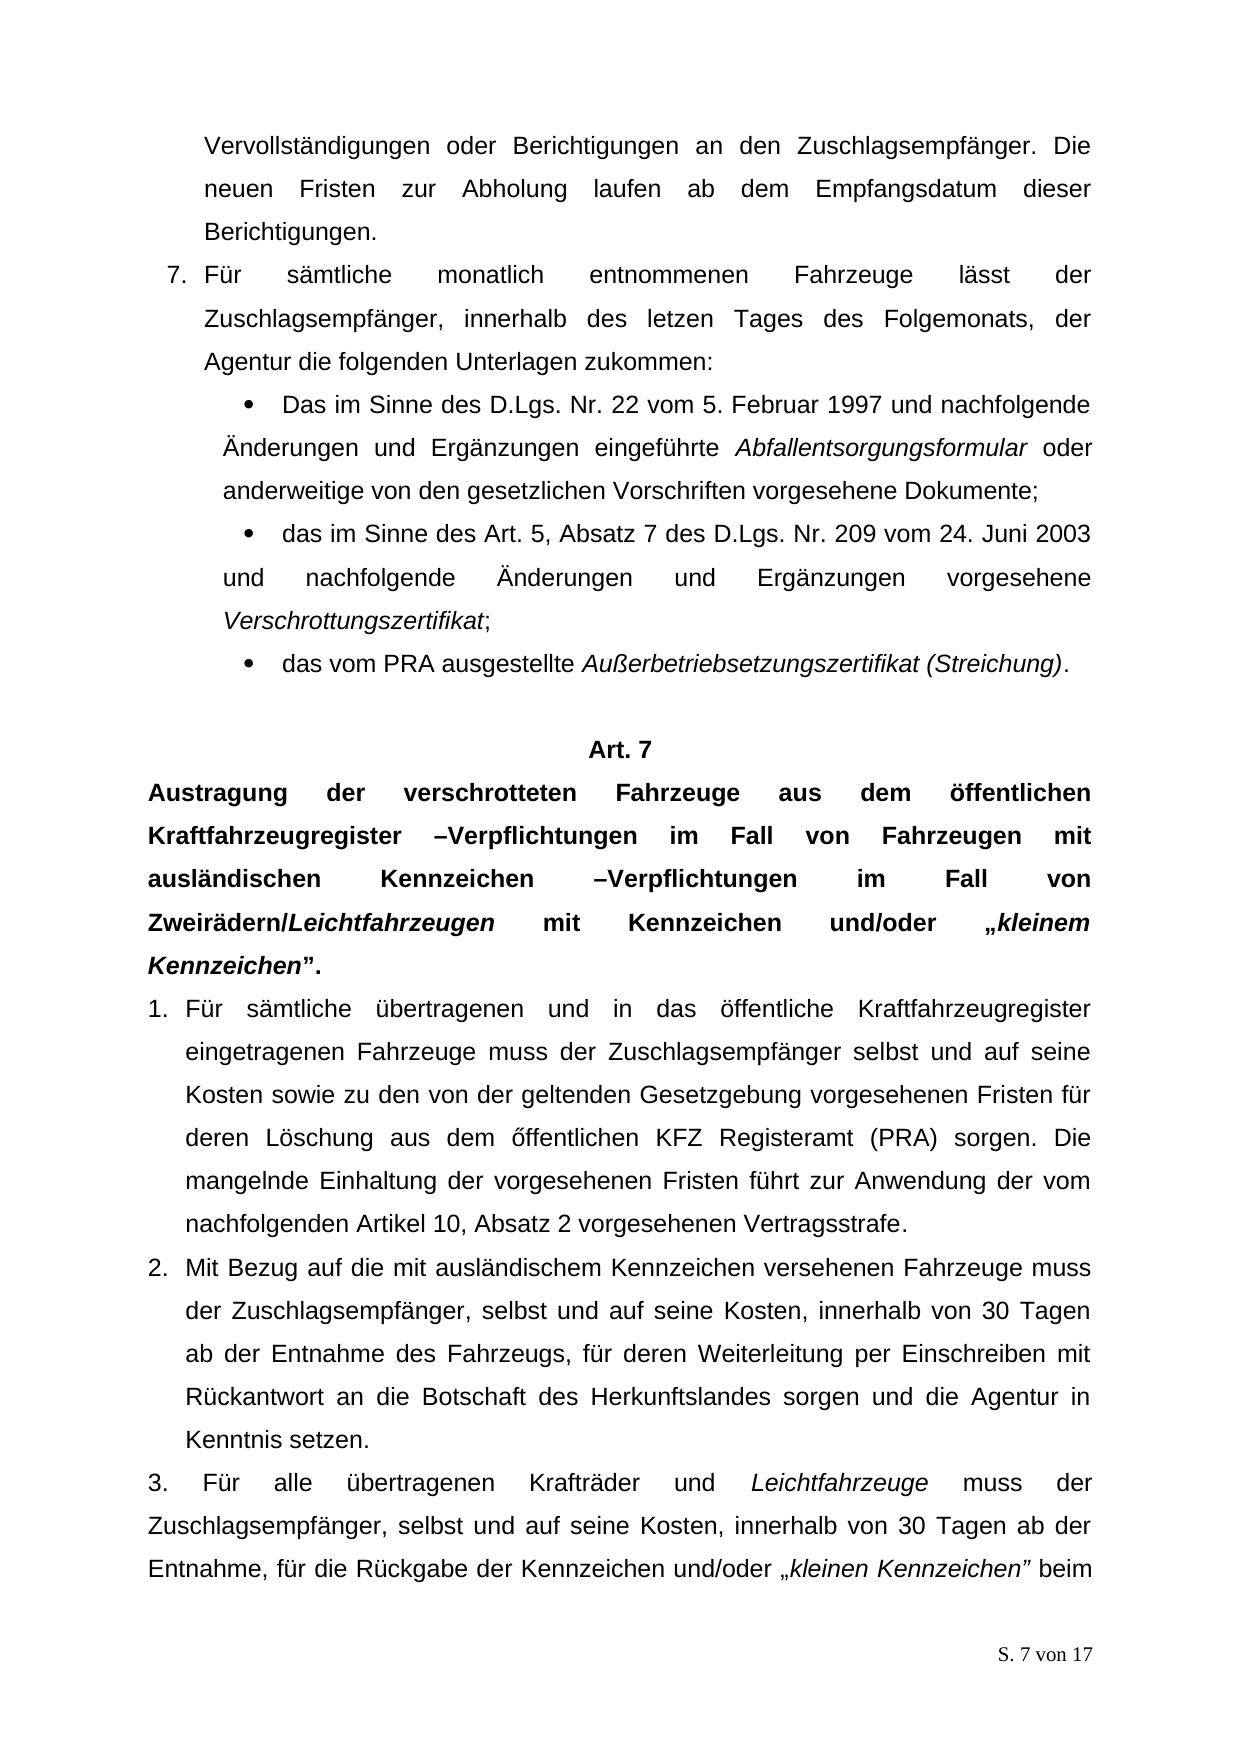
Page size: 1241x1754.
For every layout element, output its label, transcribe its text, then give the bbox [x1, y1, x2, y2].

list das vom PRA ausgestellte Außerbetriebsetzungszertifikat (Streichung). [185, 649, 1092, 678]
text Art. 7 [148, 735, 1092, 764]
list Für sämtliche monatlich entnommenen Fahrzeuge lässt der Zuschlagsempfänger, innerhalb des letzen Tages des Folgemonats, der Agentur die folgenden Unterlagen zukommen: [166, 260, 1092, 375]
list Mit Bezug auf die mit ausländischem Kennzeichen versehenen Fahrzeuge muss der Zuschlagsempfänger, selbst und auf seine Kosten, innerhalb von 30 Tagen ab der Entnahme des Fahrzeugs, für deren Weiterleitung per Einschreiben mit Rückantwort an die Botschaft des Herkunftslandes sorgen und die Agentur in Kenntnis setzen. [148, 1253, 1092, 1454]
text Austragung der verschrotteten Fahrzeuge aus dem öffentlichen Kraftfahrzeugregister –Verpflichtungen im Fall von Fahrzeugen mit ausländischen Kennzeichen –Verpflichtungen im Fall von Zweirädern/Leichtfahrzeugen mit Kennzeichen und/oder „kleinem Kennzeichen”. [148, 778, 1092, 979]
list Für sämtliche übertragenen und in das öffentliche Kraftfahrzeugregister eingetragenen Fahrzeuge muss der Zuschlagsempfänger selbst und auf seine Kosten sowie zu den von der geltenden Gesetzgebung vorgesehenen Fristen für deren Löschung aus dem őffentlichen KFZ Registeramt (PRA) sorgen. Die mangelnde Einhaltung der vorgesehenen Fristen führt zur Anwendung der vom nachfolgenden Artikel 10, Absatz 2 vorgesehenen Vertragsstrafe. [148, 994, 1092, 1238]
text 3. Für alle übertragenen Krafträder und Leichtfahrzeuge muss der Zuschlagsempfänger, selbst und auf seine Kosten, innerhalb von 30 Tagen ab der Entnahme, für die Rückgabe der Kennzeichen und/oder „kleinen Kennzeichen” beim [148, 1468, 1092, 1583]
list das im Sinne des Art. 5, Absatz 7 des D.Lgs. Nr. 209 vom 24. Juni 2003 und nachfolgende Änderungen und Ergänzungen vorgesehene Verschrottungszertifikat; [185, 519, 1092, 634]
list Das im Sinne des D.Lgs. Nr. 22 vom 5. Februar 1997 und nachfolgende Änderungen und Ergänzungen eingeführte Abfallentsorgungsformular oder anderweitige von den gesetzlichen Vorschriften vorgesehene Dokumente; [185, 390, 1092, 505]
list Vervollständigungen oder Berichtigungen an den Zuschlagsempfänger. Die neuen Fristen zur Abholung laufen ab dem Empfangsdatum dieser Berichtigungen. [166, 131, 1092, 246]
